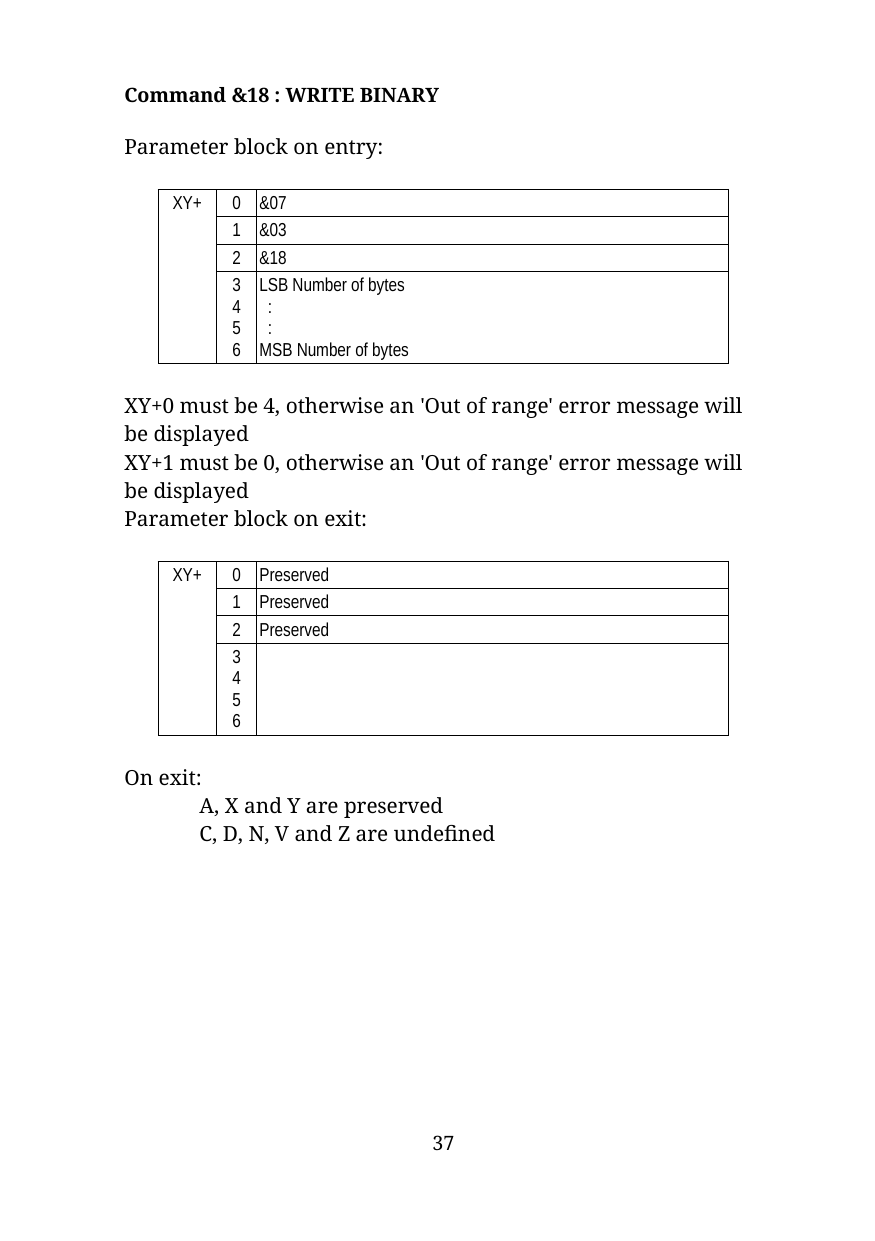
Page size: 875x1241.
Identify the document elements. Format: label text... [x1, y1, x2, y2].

table_cell &03 [257, 217, 728, 244]
text A, X and Y are preserved [124, 791, 762, 819]
table_cell Preserved [257, 589, 728, 615]
table_cell 2 [217, 616, 256, 643]
text Parameter block on entry: [124, 132, 762, 161]
table_cell 2 [217, 245, 256, 271]
table_header 0 [217, 562, 256, 588]
table_header XY+ [159, 562, 216, 735]
table_cell 3 4 5 6 [217, 272, 256, 363]
table_cell 1 [217, 217, 256, 244]
table_cell Preserved [257, 616, 728, 643]
table_cell LSB Number of bytes : : MSB Number of bytes [257, 272, 728, 363]
table_cell &18 [257, 245, 728, 271]
table_cell 1 [217, 589, 256, 615]
table_header Preserved [257, 562, 728, 588]
table_cell [257, 644, 728, 735]
text XY+0 must be 4, otherwise an 'Out of range' error message will be displayed [124, 391, 762, 448]
table_cell 3 4 5 6 [217, 644, 256, 735]
text Parameter block on exit: [124, 504, 762, 532]
table_header 0 [217, 190, 256, 216]
subtitle Command &18 : WRITE BINARY [124, 81, 762, 108]
table_header XY+ [159, 190, 216, 363]
text C, D, N, V and Z are undefined [124, 819, 762, 848]
text XY+1 must be 0, otherwise an 'Out of range' error message will be displayed [124, 448, 762, 504]
text On exit: [124, 763, 762, 791]
table_header &07 [257, 190, 728, 216]
